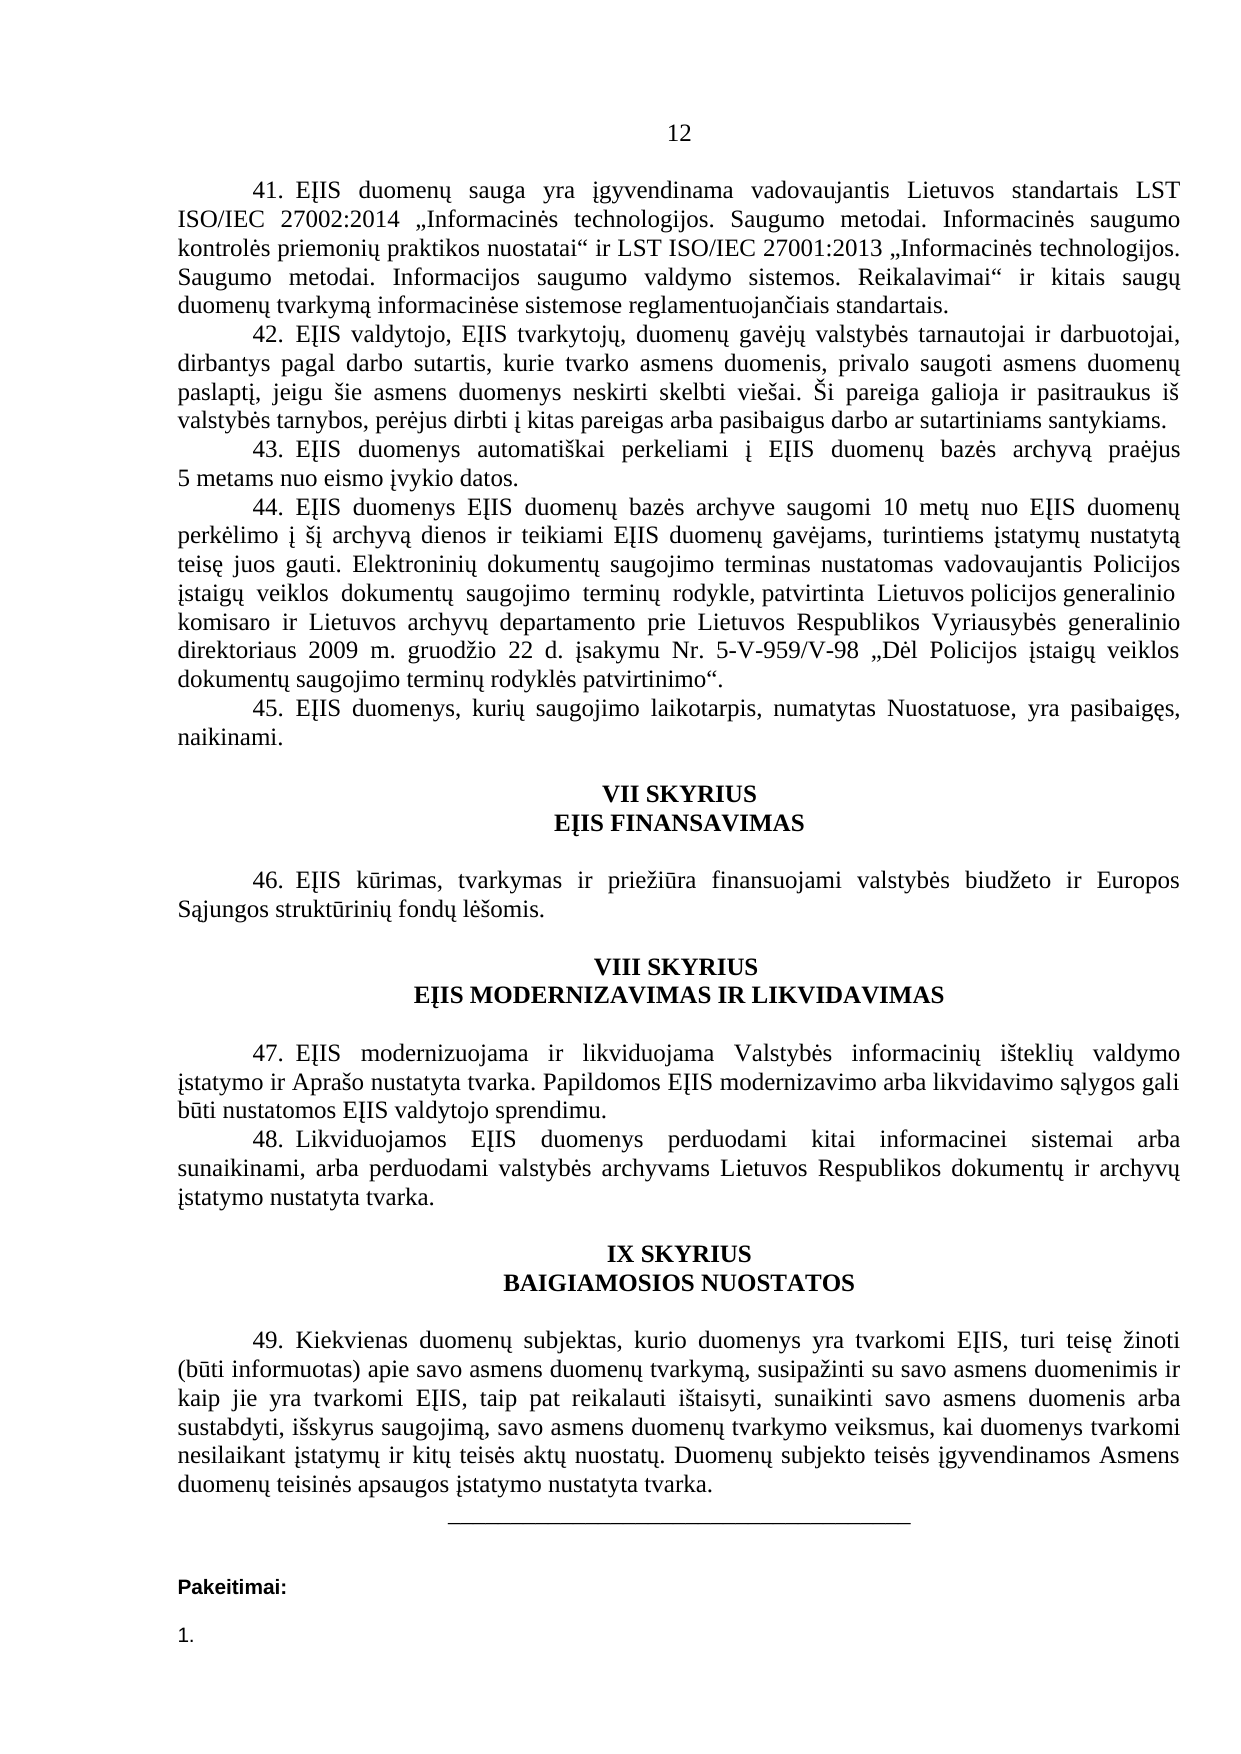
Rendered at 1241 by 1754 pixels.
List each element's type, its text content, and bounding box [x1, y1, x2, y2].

text IX SKYRIUS [177, 1239, 1181, 1268]
text 46. EĮIS kūrimas, tvarkymas ir priežiūra finansuojami valstybės biudžeto ir Europos Sąjungos struktūrinių fondų lėšomis. [177, 866, 1181, 923]
text 44. EĮIS duomenys EĮIS duomenų bazės archyve saugomi 10 metų nuo EĮIS duomenų perkėlimo į šį archyvą dienos ir teikiami EĮIS duomenų gavėjams, turintiems įstatymų nustatytą teisę juos gauti. Elektroninių dokumentų saugojimo terminas nustatomas vadovaujantis Policijos įstaigų veiklos dokumentų saugojimo terminų rodykle, patvirtinta Lietuvos policijos generalinio [177, 492, 1181, 607]
text EĮIS FINANSAVIMAS [177, 808, 1181, 837]
text 1. [177, 1623, 1181, 1647]
text komisaro ir Lietuvos archyvų departamento prie Lietuvos Respublikos Vyriausybės generalinio direktoriaus 2009 m. gruodžio 22 d. įsakymu Nr. 5-V-959/V-98 „Dėl Policijos įstaigų veiklos dokumentų saugojimo terminų rodyklės patvirtinimo“. [177, 607, 1181, 693]
text BAIGIAMOSIOS NUOSTATOS [177, 1268, 1181, 1297]
text _____________________________________ [177, 1498, 1181, 1527]
text 49. Kiekvienas duomenų subjektas, kurio duomenys yra tvarkomi EĮIS, turi teisę žinoti (būti informuotas) apie savo asmens duomenų tvarkymą, susipažinti su savo asmens duomenimis ir kaip jie yra tvarkomi EĮIS, taip pat reikalauti ištaisyti, sunaikinti savo asmens duomenis arba sustabdyti, išskyrus saugojimą, savo asmens duomenų tvarkymo veiksmus, kai duomenys tvarkomi nesilaikant įstatymų ir kitų teisės aktų nuostatų. Duomenų subjekto teisės įgyvendinamos Asmens duomenų teisinės apsaugos įstatymo nustatyta tvarka. [177, 1326, 1181, 1498]
text VIII SKYRIUS [177, 952, 1181, 981]
text 41. EĮIS duomenų sauga yra įgyvendinama vadovaujantis Lietuvos standartais LST ISO/IEC 27002:2014 „Informacinės technologijos. Saugumo metodai. Informacinės saugumo kontrolės priemonių praktikos nuostatai“ ir LST ISO/IEC 27001:2013 „Informacinės technologijos. Saugumo metodai. Informacijos saugumo valdymo sistemos. Reikalavimai“ ir kitais saugų duomenų tvarkymą informacinėse sistemose reglamentuojančiais standartais. [177, 176, 1181, 319]
text 48. Likviduojamos EĮIS duomenys perduodami kitai informacinei sistemai arba sunaikinami, arba perduodami valstybės archyvams Lietuvos Respublikos dokumentų ir archyvų įstatymo nustatyta tvarka. [177, 1124, 1181, 1211]
text 45. EĮIS duomenys, kurių saugojimo laikotarpis, numatytas Nuostatuose, yra pasibaigęs, naikinami. [177, 693, 1181, 751]
text 47. EĮIS modernizuojama ir likviduojama Valstybės informacinių išteklių valdymo įstatymo ir Aprašo nustatyta tvarka. Papildomos EĮIS modernizavimo arba likvidavimo sąlygos gali būti nustatomos EĮIS valdytojo sprendimu. [177, 1038, 1181, 1124]
text EĮIS MODERNIZAVIMAS IR LIKVIDAVIMAS [177, 981, 1181, 1009]
text 42. EĮIS valdytojo, EĮIS tvarkytojų, duomenų gavėjų valstybės tarnautojai ir darbuotojai, dirbantys pagal darbo sutartis, kurie tvarko asmens duomenis, privalo saugoti asmens duomenų paslaptį, jeigu šie asmens duomenys neskirti skelbti viešai. Ši pareiga galioja ir pasitraukus iš valstybės tarnybos, perėjus dirbti į kitas pareigas arba pasibaigus darbo ar sutartiniams santykiams. [177, 319, 1181, 434]
text Pakeitimai: [177, 1575, 1181, 1599]
text VII SKYRIUS [177, 779, 1181, 808]
text 43. EĮIS duomenys automatiškai perkeliami į EĮIS duomenų bazės archyvą praėjus 5 metams nuo eismo įvykio datos. [177, 434, 1181, 492]
